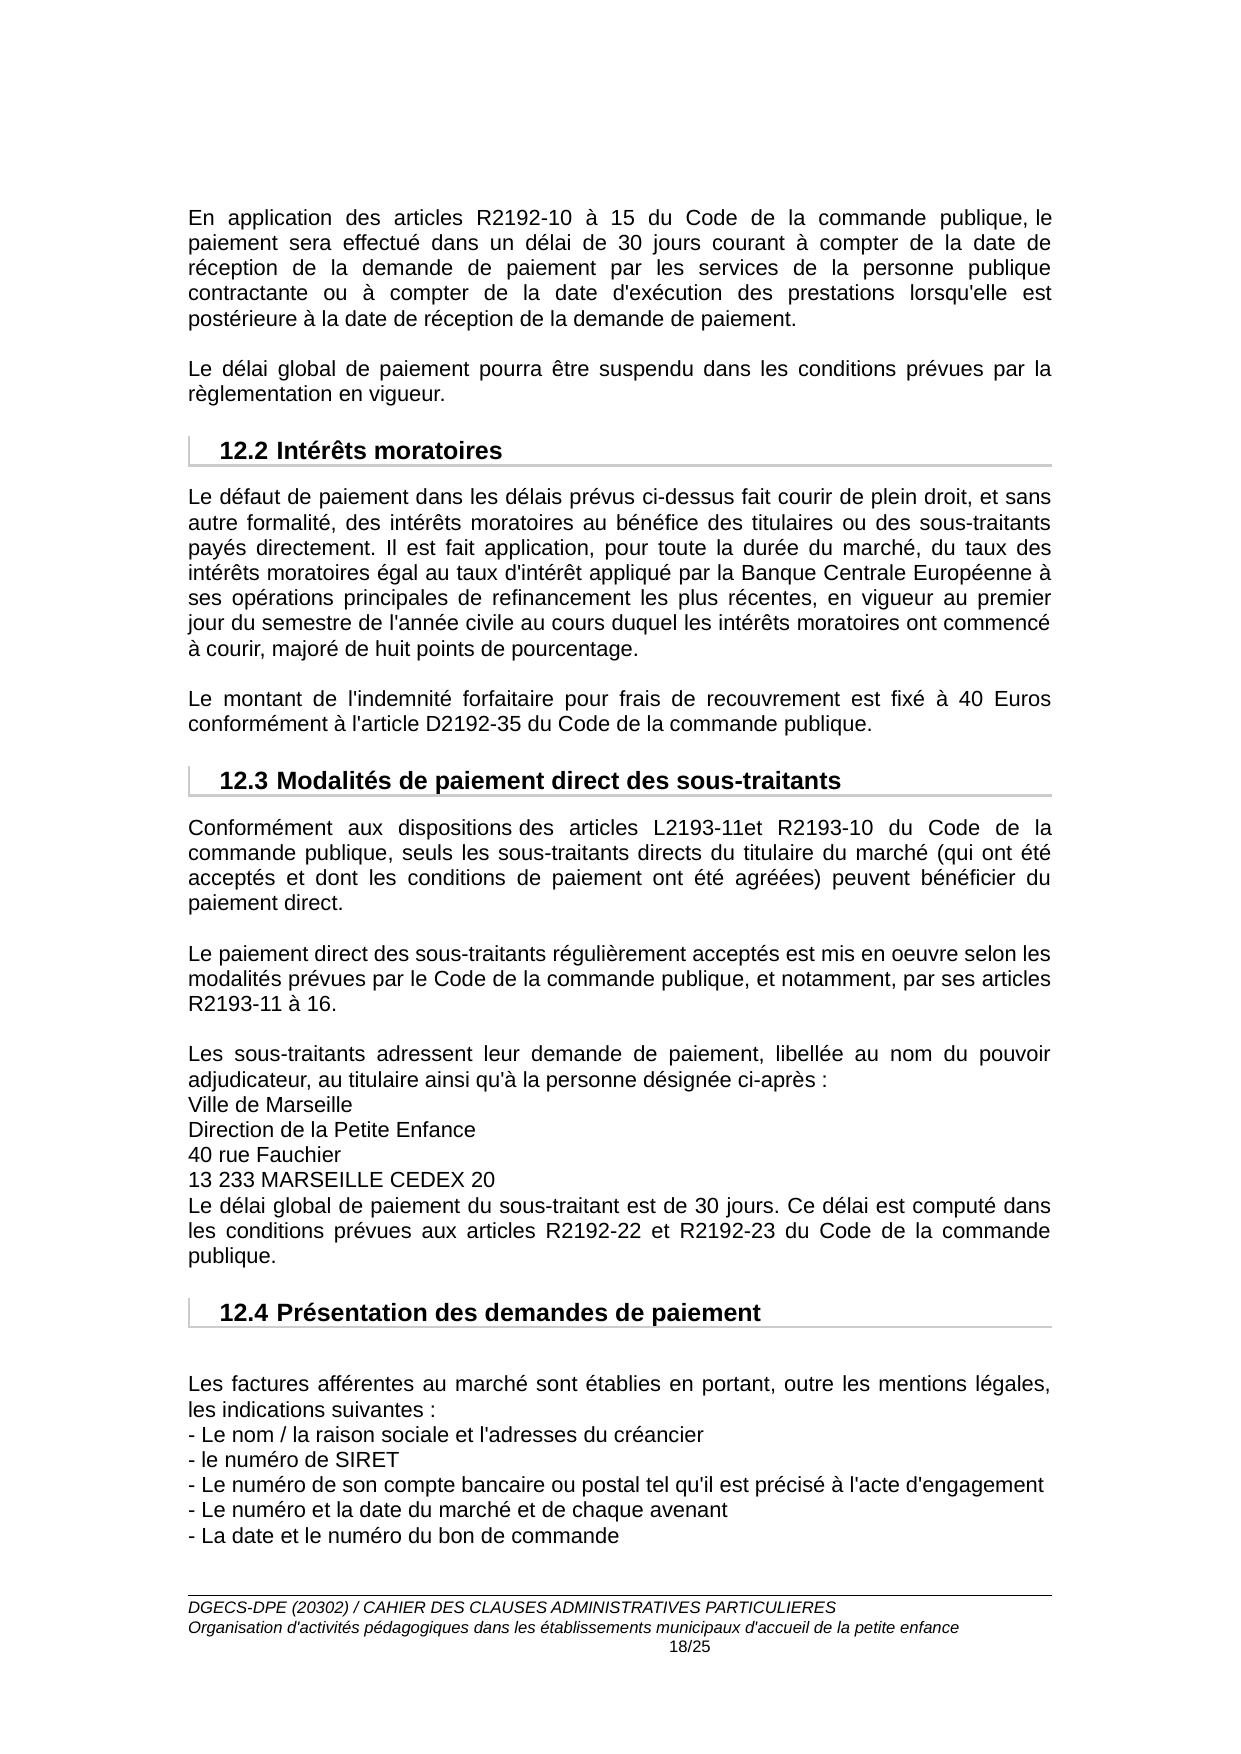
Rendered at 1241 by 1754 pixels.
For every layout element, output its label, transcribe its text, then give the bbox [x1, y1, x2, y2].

text Conformément aux dispositions des articles L2193-11et R2193-10 du Code de la commande publique, seuls les sous-traitants directs du titulaire du marché (qui ont été acceptés et dont les conditions de paiement ont été agréées) peuvent bénéficier du paiement direct. [188, 814, 1052, 915]
text En application des articles R2192-10 à 15 du Code de la commande publique, le paiement sera effectué dans un délai de 30 jours courant à compter de la date de réception de la demande de paiement par les services de la personne publique contractante ou à compter de la date d'exécution des prestations lorsqu'elle est postérieure à la date de réception de la demande de paiement. [188, 204, 1052, 331]
text Le paiement direct des sous-traitants régulièrement acceptés est mis en oeuvre selon les modalités prévues par le Code de la commande publique, et notamment, par ses articles R2193-11 à 16. [188, 940, 1052, 1016]
text - La date et le numéro du bon de commande [188, 1523, 1052, 1548]
text Le délai global de paiement du sous-traitant est de 30 jours. Ce délai est computé dans les conditions prévues aux articles R2192-22 et R2192-23 du Code de la commande publique. [188, 1192, 1052, 1268]
subtitle Intérêts moratoires [190, 436, 1052, 464]
text Les factures afférentes au marché sont établies en portant, outre les mentions légales, les indications suivantes : [188, 1371, 1052, 1422]
text Le délai global de paiement pourra être suspendu dans les conditions prévues par la règlementation en vigueur. [188, 356, 1052, 406]
text - Le numéro de son compte bancaire ou postal tel qu'il est précisé à l'acte d'engagement [188, 1472, 1052, 1497]
text 40 rue Fauchier [188, 1142, 1052, 1167]
text 13 233 MARSEILLE CEDEX 20 [188, 1167, 1052, 1192]
text Ville de Marseille [188, 1092, 1052, 1117]
text - Le nom / la raison sociale et l'adresses du créancier [188, 1422, 1052, 1447]
subtitle Présentation des demandes de paiement [190, 1298, 1052, 1326]
subtitle Modalités de paiement direct des sous-traitants [190, 766, 1052, 794]
text Direction de la Petite Enfance [188, 1117, 1052, 1142]
text Les sous-traitants adressent leur demande de paiement, libellée au nom du pouvoir adjudicateur, au titulaire ainsi qu'à la personne désignée ci-après : [188, 1041, 1052, 1092]
text - le numéro de SIRET [188, 1447, 1052, 1472]
text Le montant de l'indemnité forfaitaire pour frais de recouvrement est fixé à 40 Euros conformément à l'article D2192-35 du Code de la commande publique. [188, 686, 1052, 736]
text Le défaut de paiement dans les délais prévus ci-dessus fait courir de plein droit, et sans autre formalité, des intérêts moratoires au bénéfice des titulaires ou des sous-traitants payés directement. Il est fait application, pour toute la durée du marché, du taux des intérêts moratoires égal au taux d'intérêt appliqué par la Banque Centrale Européenne à ses opérations principales de refinancement les plus récentes, en vigueur au premier jour du semestre de l'année civile au cours duquel les intérêts moratoires ont commencé à courir, majoré de huit points de pourcentage. [188, 484, 1052, 661]
text - Le numéro et la date du marché et de chaque avenant [188, 1497, 1052, 1523]
